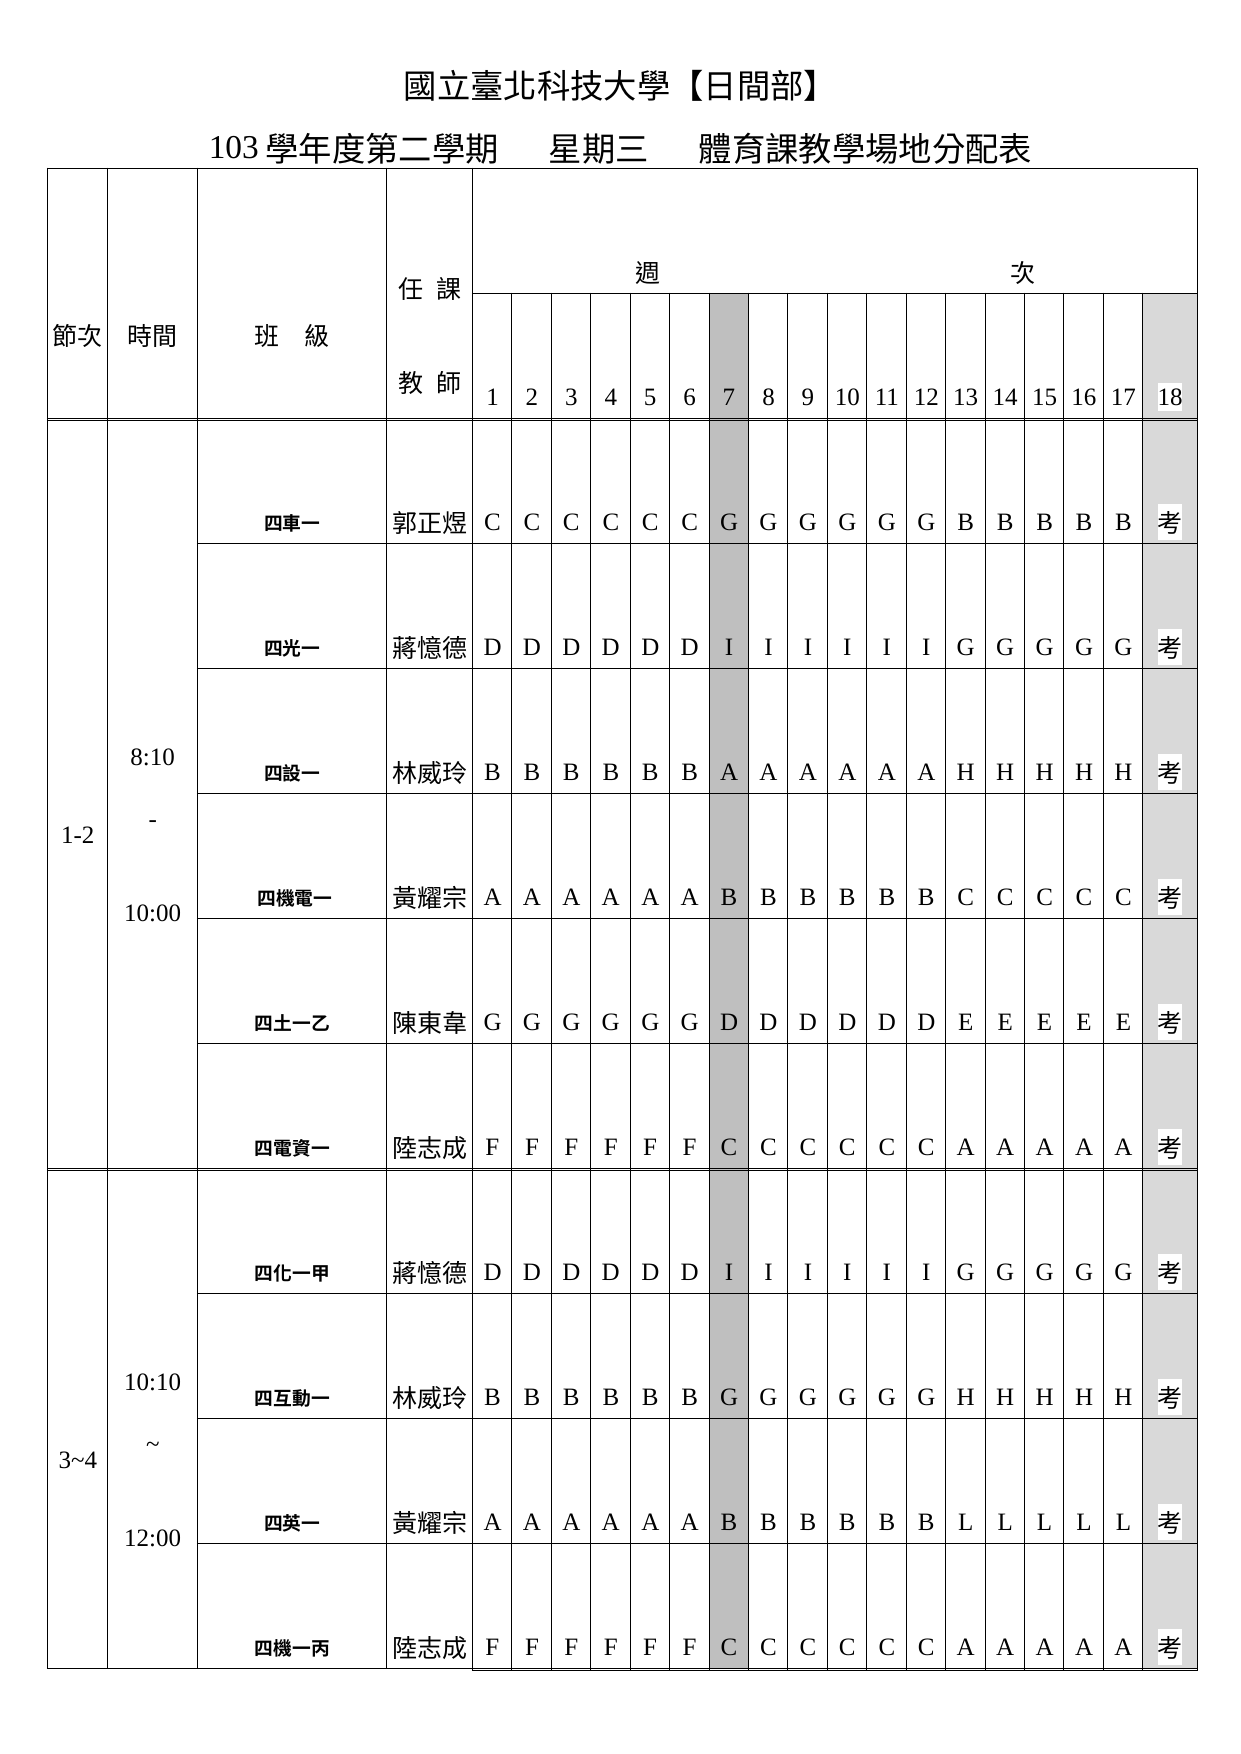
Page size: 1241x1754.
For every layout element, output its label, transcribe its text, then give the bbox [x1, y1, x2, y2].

table_cell B [867, 794, 906, 918]
table_cell H [1104, 1294, 1142, 1418]
table_cell 四土一乙 [198, 919, 386, 1043]
table_cell 6 [670, 294, 709, 418]
table_cell A [710, 669, 748, 793]
table_cell 四車一 [198, 421, 386, 543]
table_cell 7 [710, 294, 748, 418]
table_cell D [552, 1171, 590, 1293]
table_cell A [552, 794, 590, 918]
table_cell D [512, 544, 551, 668]
table_cell C [749, 1044, 787, 1168]
table_cell D [907, 919, 945, 1043]
table_cell A [1025, 1544, 1063, 1668]
table_cell 2 [512, 294, 551, 418]
table_cell G [907, 421, 945, 543]
table_header 節次 [48, 169, 107, 418]
table_cell B [552, 1294, 590, 1418]
table_cell I [788, 1171, 827, 1293]
table_cell D [473, 544, 511, 668]
table_cell A [1104, 1044, 1142, 1168]
table_cell 黃耀宗 [387, 794, 472, 918]
table_cell D [473, 1171, 511, 1293]
table_cell G [512, 919, 551, 1043]
table_cell I [867, 544, 906, 668]
table_cell L [1064, 1419, 1103, 1543]
table_cell B [512, 669, 551, 793]
table_cell I [867, 1171, 906, 1293]
table_cell A [473, 1419, 511, 1543]
table_cell C [710, 1544, 748, 1668]
table_header 班 級 [198, 169, 386, 418]
table_cell D [512, 1171, 551, 1293]
table_cell G [1064, 544, 1103, 668]
table_cell G [986, 1171, 1024, 1293]
table_cell 考 [1143, 669, 1197, 793]
table_cell A [749, 669, 787, 793]
table_cell G [710, 1294, 748, 1418]
table_cell 9 [788, 294, 827, 418]
table_cell I [788, 544, 827, 668]
table_cell 考 [1143, 421, 1197, 543]
table_cell B [710, 794, 748, 918]
table_cell G [749, 421, 787, 543]
table_cell 四光一 [198, 544, 386, 668]
table_cell A [631, 1419, 669, 1543]
table_cell H [1025, 669, 1063, 793]
table_cell C [1104, 794, 1142, 918]
table_cell G [473, 919, 511, 1043]
table_cell A [788, 669, 827, 793]
table_cell F [512, 1544, 551, 1668]
table_cell C [710, 1044, 748, 1168]
table_cell 考 [1143, 1544, 1197, 1668]
table_cell E [1064, 919, 1103, 1043]
table_cell D [867, 919, 906, 1043]
table_cell B [710, 1419, 748, 1543]
table_cell A [631, 794, 669, 918]
table_cell A [670, 1419, 709, 1543]
table_cell F [670, 1044, 709, 1168]
table_cell G [1064, 1171, 1103, 1293]
table_cell H [946, 1294, 985, 1418]
table_cell I [749, 1171, 787, 1293]
table_cell B [473, 1294, 511, 1418]
table_cell D [749, 919, 787, 1043]
table_cell G [946, 544, 985, 668]
table_cell G [552, 919, 590, 1043]
table_cell A [1064, 1044, 1103, 1168]
table_cell D [631, 544, 669, 668]
table_cell H [986, 1294, 1024, 1418]
table_cell 3 [552, 294, 590, 418]
table_cell A [828, 669, 866, 793]
table_cell G [946, 1171, 985, 1293]
table_cell B [867, 1419, 906, 1543]
table_cell G [788, 421, 827, 543]
table_cell B [828, 794, 866, 918]
table_cell C [749, 1544, 787, 1668]
table_cell I [749, 544, 787, 668]
table_cell D [552, 544, 590, 668]
table_cell C [986, 794, 1024, 918]
table_cell E [946, 919, 985, 1043]
table_cell F [591, 1544, 630, 1668]
table_cell L [946, 1419, 985, 1543]
table_cell 5 [631, 294, 669, 418]
table_cell I [828, 544, 866, 668]
table_cell F [631, 1544, 669, 1668]
table_cell B [631, 1294, 669, 1418]
table_cell I [907, 544, 945, 668]
table_cell B [591, 1294, 630, 1418]
table_cell B [670, 669, 709, 793]
table_cell C [512, 421, 551, 543]
table_cell B [986, 421, 1024, 543]
table_cell 四機一丙 [198, 1544, 386, 1668]
table_cell F [591, 1044, 630, 1168]
table_cell B [473, 669, 511, 793]
table_cell A [473, 794, 511, 918]
table_cell F [670, 1544, 709, 1668]
table_cell 10:10 ~ 12:00 [108, 1171, 197, 1668]
table_cell G [670, 919, 709, 1043]
table_cell B [1025, 421, 1063, 543]
table_cell A [867, 669, 906, 793]
table_header 時間 [108, 169, 197, 418]
table_cell 蔣憶德 [387, 1171, 472, 1293]
table_cell H [1064, 1294, 1103, 1418]
table_cell A [1104, 1544, 1142, 1668]
table_cell 12 [907, 294, 945, 418]
table_cell H [946, 669, 985, 793]
table_cell B [788, 794, 827, 918]
table_cell L [1025, 1419, 1063, 1543]
table_header 任 課 教 師 [387, 169, 472, 418]
table_header 週 次 [473, 169, 1197, 293]
table_cell 15 [1025, 294, 1063, 418]
table_cell 8 [749, 294, 787, 418]
table_cell 林威玲 [387, 1294, 472, 1418]
table_cell L [1104, 1419, 1142, 1543]
table_cell B [907, 1419, 945, 1543]
table_cell F [631, 1044, 669, 1168]
table_cell A [591, 794, 630, 918]
table_cell 陳東韋 [387, 919, 472, 1043]
table_cell A [946, 1544, 985, 1668]
table_cell B [828, 1419, 866, 1543]
table_cell G [1025, 544, 1063, 668]
table_cell B [946, 421, 985, 543]
table_cell F [552, 1544, 590, 1668]
table_cell A [907, 669, 945, 793]
table_cell L [986, 1419, 1024, 1543]
table_cell I [828, 1171, 866, 1293]
table_cell D [631, 1171, 669, 1293]
table_cell C [631, 421, 669, 543]
table_cell 四互動一 [198, 1294, 386, 1418]
table_cell C [828, 1544, 866, 1668]
table_cell A [986, 1044, 1024, 1168]
table_cell 10 [828, 294, 866, 418]
table_cell G [749, 1294, 787, 1418]
table_cell H [1104, 669, 1142, 793]
table_cell D [670, 1171, 709, 1293]
table_cell H [1064, 669, 1103, 793]
table_cell A [1025, 1044, 1063, 1168]
table_cell G [986, 544, 1024, 668]
table_cell C [788, 1544, 827, 1668]
table_cell 14 [986, 294, 1024, 418]
table_cell B [631, 669, 669, 793]
table_cell A [946, 1044, 985, 1168]
table_cell A [986, 1544, 1024, 1668]
table_cell G [631, 919, 669, 1043]
table_cell 陸志成 [387, 1044, 472, 1168]
table_cell 考 [1143, 1419, 1197, 1543]
table_cell G [828, 421, 866, 543]
table_cell C [867, 1044, 906, 1168]
table_cell F [512, 1044, 551, 1168]
table_cell 考 [1143, 1294, 1197, 1418]
table_cell 17 [1104, 294, 1142, 418]
table_cell C [552, 421, 590, 543]
table_cell G [828, 1294, 866, 1418]
table_cell I [710, 1171, 748, 1293]
table_cell G [788, 1294, 827, 1418]
table_cell G [867, 421, 906, 543]
table_cell F [473, 1544, 511, 1668]
table_cell D [710, 919, 748, 1043]
table_cell 郭正煜 [387, 421, 472, 543]
table_cell 考 [1143, 544, 1197, 668]
table_cell 16 [1064, 294, 1103, 418]
table_cell C [788, 1044, 827, 1168]
table_cell D [591, 544, 630, 668]
table_cell D [828, 919, 866, 1043]
table_cell C [591, 421, 630, 543]
table_cell C [867, 1544, 906, 1668]
table_cell 黃耀宗 [387, 1419, 472, 1543]
table_cell B [788, 1419, 827, 1543]
table_cell B [907, 794, 945, 918]
table_cell C [946, 794, 985, 918]
table_cell A [591, 1419, 630, 1543]
table_cell A [1064, 1544, 1103, 1668]
table_cell B [591, 669, 630, 793]
table_cell 四化一甲 [198, 1171, 386, 1293]
text 國立臺北科技大學【日間部】 [59, 43, 1181, 105]
table_cell D [670, 544, 709, 668]
table_cell H [986, 669, 1024, 793]
table_cell C [670, 421, 709, 543]
table_cell G [1104, 1171, 1142, 1293]
table_cell D [591, 1171, 630, 1293]
table_cell 8:10 - 10:00 [108, 421, 197, 1168]
table_cell 11 [867, 294, 906, 418]
table_cell 3~4 [48, 1171, 107, 1668]
table_cell C [907, 1544, 945, 1668]
table_cell 4 [591, 294, 630, 418]
table_cell B [1104, 421, 1142, 543]
table_cell G [1025, 1171, 1063, 1293]
table_cell B [512, 1294, 551, 1418]
table_cell C [1025, 794, 1063, 918]
table_cell 四英一 [198, 1419, 386, 1543]
table_cell B [1064, 421, 1103, 543]
table_cell C [1064, 794, 1103, 918]
table_cell 四設一 [198, 669, 386, 793]
table_cell A [670, 794, 709, 918]
table_cell 1-2 [48, 421, 107, 1168]
table_cell 考 [1143, 919, 1197, 1043]
table_cell A [552, 1419, 590, 1543]
table_cell G [1104, 544, 1142, 668]
table_cell C [907, 1044, 945, 1168]
table_cell F [552, 1044, 590, 1168]
table_cell B [552, 669, 590, 793]
table_cell A [512, 794, 551, 918]
table_cell E [1025, 919, 1063, 1043]
table_cell H [1025, 1294, 1063, 1418]
table_cell 13 [946, 294, 985, 418]
table_cell E [1104, 919, 1142, 1043]
table_cell B [749, 1419, 787, 1543]
text 103學年度第二學期 星期三 體育課教學場地分配表 [59, 105, 1181, 168]
table_cell 林威玲 [387, 669, 472, 793]
table_cell 考 [1143, 1171, 1197, 1293]
table_cell G [710, 421, 748, 543]
table_cell I [907, 1171, 945, 1293]
table_cell C [828, 1044, 866, 1168]
table_cell 蔣憶德 [387, 544, 472, 668]
table_cell 考 [1143, 1044, 1197, 1168]
table_cell I [710, 544, 748, 668]
table_cell G [907, 1294, 945, 1418]
table_cell F [473, 1044, 511, 1168]
table_cell 四電資一 [198, 1044, 386, 1168]
table_cell 陸志成 [387, 1544, 472, 1668]
table_cell B [749, 794, 787, 918]
table_cell G [591, 919, 630, 1043]
table_cell 考 [1143, 794, 1197, 918]
table_cell A [512, 1419, 551, 1543]
table_cell B [670, 1294, 709, 1418]
table_cell E [986, 919, 1024, 1043]
table_cell C [473, 421, 511, 543]
table_cell 四機電一 [198, 794, 386, 918]
table_cell G [867, 1294, 906, 1418]
table_cell D [788, 919, 827, 1043]
table_cell 1 [473, 294, 511, 418]
table_cell 18 [1143, 294, 1197, 418]
